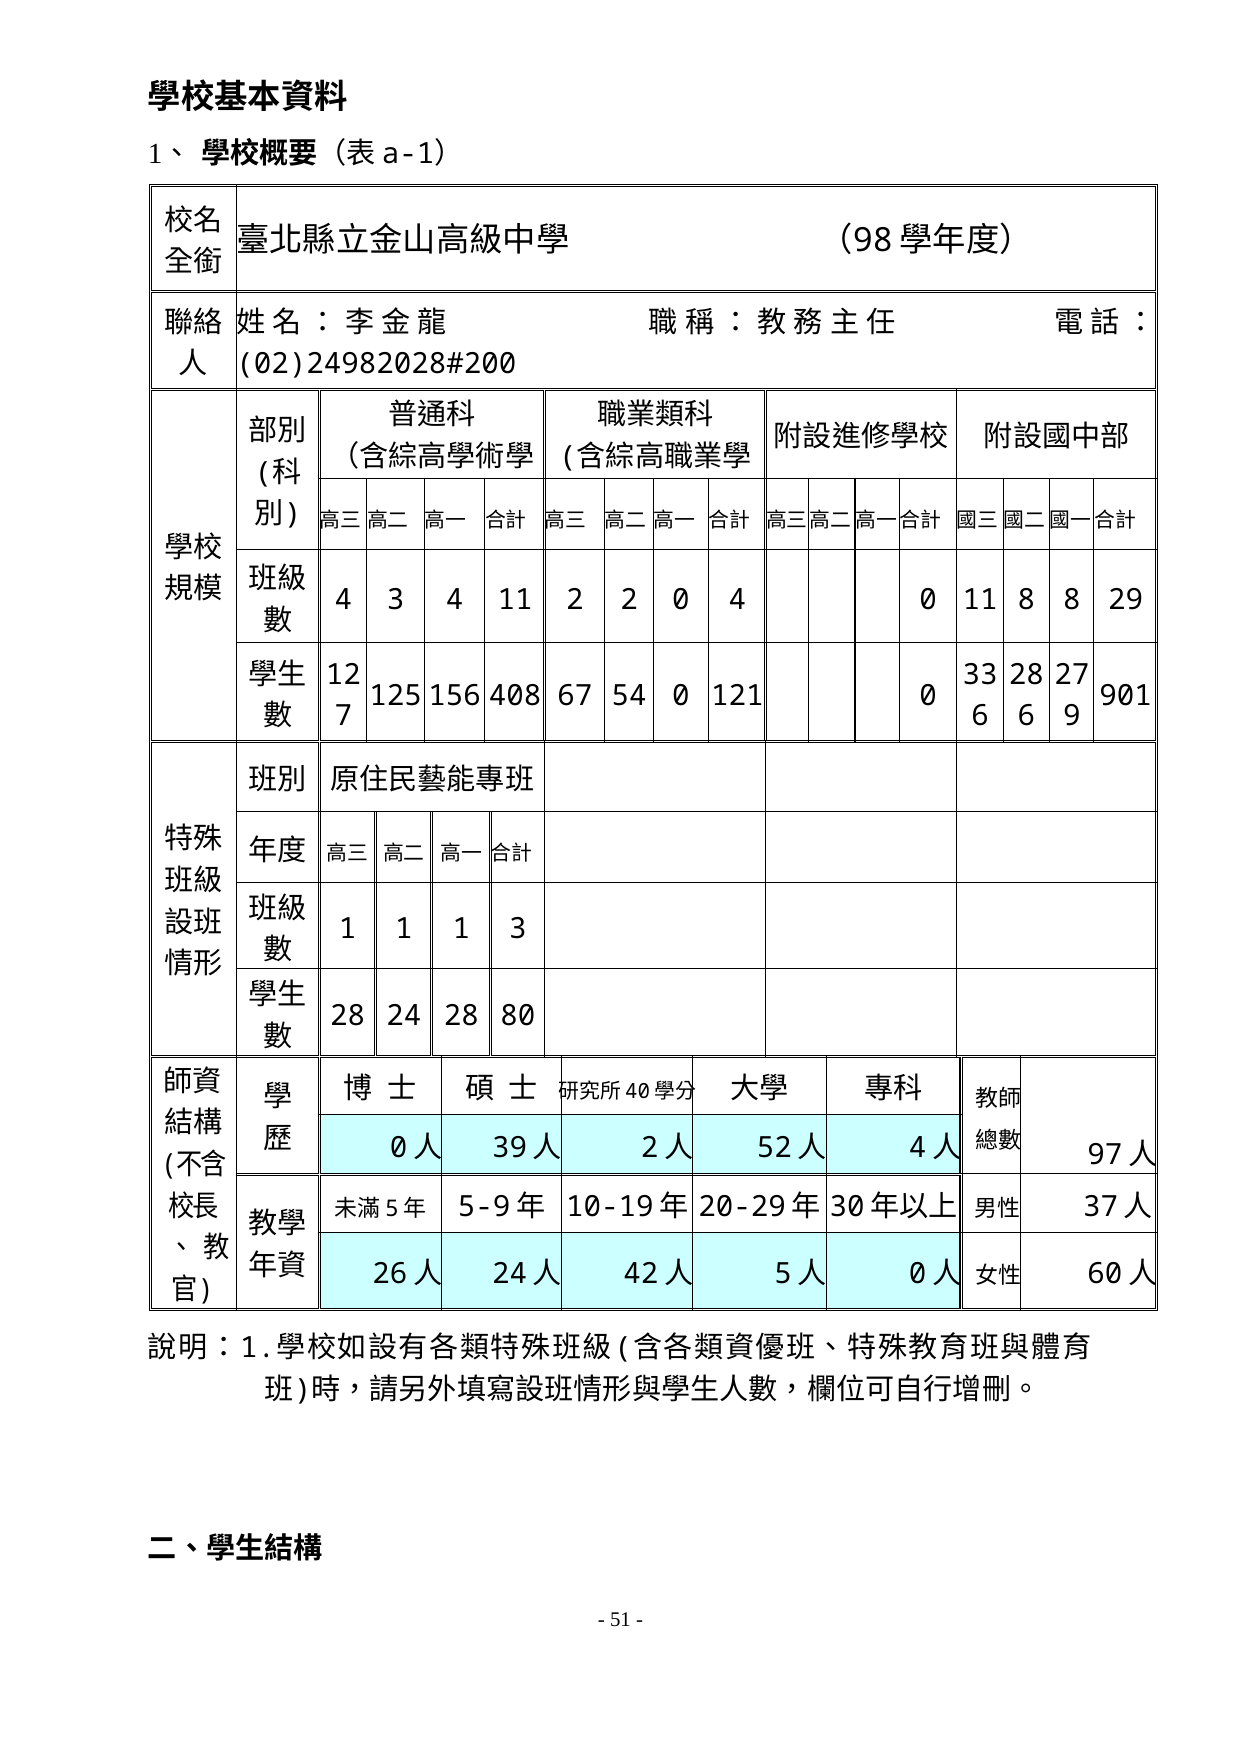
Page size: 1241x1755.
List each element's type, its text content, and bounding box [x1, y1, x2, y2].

table_cell 高一 [654, 479, 708, 549]
table_cell 0 [900, 550, 956, 642]
table_cell 高二 [367, 479, 424, 549]
table_cell 聯絡人 [152, 293, 236, 388]
text 說明：1.學校如設有各類特殊班級(含各類資優班、特殊教育班與體育班)時，請另外填寫設班情形與學生人數，欄位可自行增刪。 [148, 1323, 1093, 1408]
table_cell 42人 [562, 1233, 692, 1308]
table_cell 4 [321, 550, 366, 642]
table_cell 學校 規模 [152, 391, 236, 740]
table_cell 高一 [425, 479, 484, 549]
table_cell 4 [425, 550, 484, 642]
table_cell 高二 [809, 479, 854, 549]
table_cell 原住民藝能專班 [321, 743, 544, 811]
table_cell 80 [492, 969, 544, 1054]
table_cell 高三 [321, 479, 366, 549]
table_cell 11 [485, 550, 543, 642]
table_cell [957, 883, 1155, 968]
table_cell 年度 [237, 812, 318, 882]
table_cell 部別 (科別) [237, 391, 318, 549]
table_cell 姓名：李金龍 職稱：教務主任 電話：(02)24982028#200 [237, 293, 1155, 388]
table_cell 125 [367, 643, 424, 740]
table_cell [809, 643, 854, 740]
table_cell 279 [1050, 643, 1093, 740]
table_cell 1 [321, 883, 374, 968]
table_cell 24人 [442, 1233, 561, 1308]
table_cell 高二 [377, 812, 430, 882]
table_cell 39人 [442, 1115, 561, 1173]
table_cell 901 [1094, 643, 1155, 740]
table_cell 女性 [963, 1233, 1020, 1308]
table_cell 高三 [546, 479, 604, 549]
table_cell 附設國中部 [957, 391, 1155, 478]
table_cell 合計 [709, 479, 764, 549]
table_cell 學 歷 [237, 1058, 318, 1173]
table_cell 學生數 [237, 969, 318, 1054]
table_cell 班級數 [237, 550, 318, 642]
table_cell 286 [1004, 643, 1049, 740]
table_cell [545, 812, 765, 882]
table_cell 24 [377, 969, 430, 1054]
table_cell 54 [605, 643, 653, 740]
table_cell 5-9年 [442, 1176, 561, 1232]
table_cell 高一 [856, 479, 899, 549]
table_cell 師資 結構 (不含校長 、 教官) [152, 1058, 236, 1308]
text 學校基本資料 [148, 75, 1093, 117]
table_cell 高一 [433, 812, 489, 882]
table_cell 10-19年 [562, 1176, 692, 1232]
table_cell [767, 643, 808, 740]
table_cell 2人 [562, 1115, 692, 1173]
table_cell 20-29年 [693, 1176, 826, 1232]
table_header 臺北縣立金山高級中學 （98學年度） [237, 187, 1155, 290]
table_cell [856, 643, 899, 740]
table_cell 336 [957, 643, 1003, 740]
table_cell 未滿5年 [321, 1176, 441, 1232]
table_cell 8 [1050, 550, 1093, 642]
table_cell [545, 969, 765, 1054]
table_cell 國三 [957, 479, 1003, 549]
table_cell 教師總數 [963, 1058, 1020, 1173]
table_cell 121 [709, 643, 764, 740]
table_cell 專科 [827, 1058, 959, 1113]
table_cell [957, 743, 1155, 811]
table_cell 4 [709, 550, 764, 642]
table_cell 合計 [485, 479, 543, 549]
table_cell 合計 [492, 812, 544, 882]
table_cell 附設進修學校 [767, 391, 956, 478]
table_cell 高二 [605, 479, 653, 549]
table_cell 28 [321, 969, 374, 1054]
table_cell 班級數 [237, 883, 318, 968]
table_cell 高三 [321, 812, 374, 882]
table_cell 127 [321, 643, 366, 740]
table_cell 156 [425, 643, 484, 740]
table_cell 3 [367, 550, 424, 642]
table_cell 普通科 （含綜高學術學程） [321, 391, 543, 478]
table_cell 2 [605, 550, 653, 642]
table_cell 教學年資 [237, 1176, 318, 1308]
table_cell 1 [377, 883, 430, 968]
table_cell 博 士 [321, 1058, 441, 1113]
table_cell [766, 812, 956, 882]
table_cell 班別 [237, 743, 318, 811]
table_cell [809, 550, 854, 642]
table_cell 職業類科 (含綜高職業學程) [546, 391, 764, 478]
table_cell 5人 [693, 1233, 826, 1308]
table_cell 研究所40學分 [562, 1058, 692, 1113]
table_cell [766, 743, 956, 811]
table_cell [957, 969, 1155, 1054]
table_cell [766, 883, 956, 968]
table_cell 52人 [693, 1115, 826, 1173]
table_cell [545, 743, 765, 811]
table_cell 國一 [1050, 479, 1093, 549]
text 二、學生結構 [148, 1525, 1093, 1567]
table_cell 11 [957, 550, 1003, 642]
table_cell 408 [485, 643, 543, 740]
table_cell 97人 [1021, 1058, 1155, 1173]
list 學校概要（表a-1） [148, 129, 1093, 172]
table_cell [856, 550, 899, 642]
table_cell 0人 [321, 1115, 441, 1173]
table_cell 28 [433, 969, 489, 1054]
table_cell 大學 [693, 1058, 826, 1113]
table_cell 碩 士 [442, 1058, 561, 1113]
table_cell 2 [546, 550, 604, 642]
table_cell [767, 550, 808, 642]
table_cell 高三 [767, 479, 808, 549]
table_cell 1 [433, 883, 489, 968]
table_cell [766, 969, 956, 1054]
table_cell 男性 [963, 1174, 1020, 1232]
table_header 校名 全銜 [152, 187, 236, 290]
table_cell 30年以上 [827, 1176, 959, 1232]
table_cell 合計 [900, 479, 956, 549]
table_cell 3 [492, 883, 544, 968]
table_cell 37人 [1021, 1174, 1155, 1232]
table_cell 國二 [1004, 479, 1049, 549]
table_cell 合計 [1094, 479, 1155, 549]
table_cell 0 [654, 643, 708, 740]
table_cell 29 [1094, 550, 1155, 642]
table_cell 67 [546, 643, 604, 740]
table_cell 學生數 [237, 643, 318, 740]
table_cell [957, 812, 1155, 882]
table_cell 0 [654, 550, 708, 642]
table_cell 26人 [321, 1233, 441, 1308]
table_cell [545, 883, 765, 968]
table_cell 60人 [1021, 1233, 1155, 1308]
table_cell 特殊班級設班情形 [152, 743, 236, 1054]
table_cell 8 [1004, 550, 1049, 642]
table_cell 0 [900, 643, 956, 740]
table_cell 4人 [827, 1115, 959, 1173]
table_cell 0人 [827, 1233, 959, 1308]
